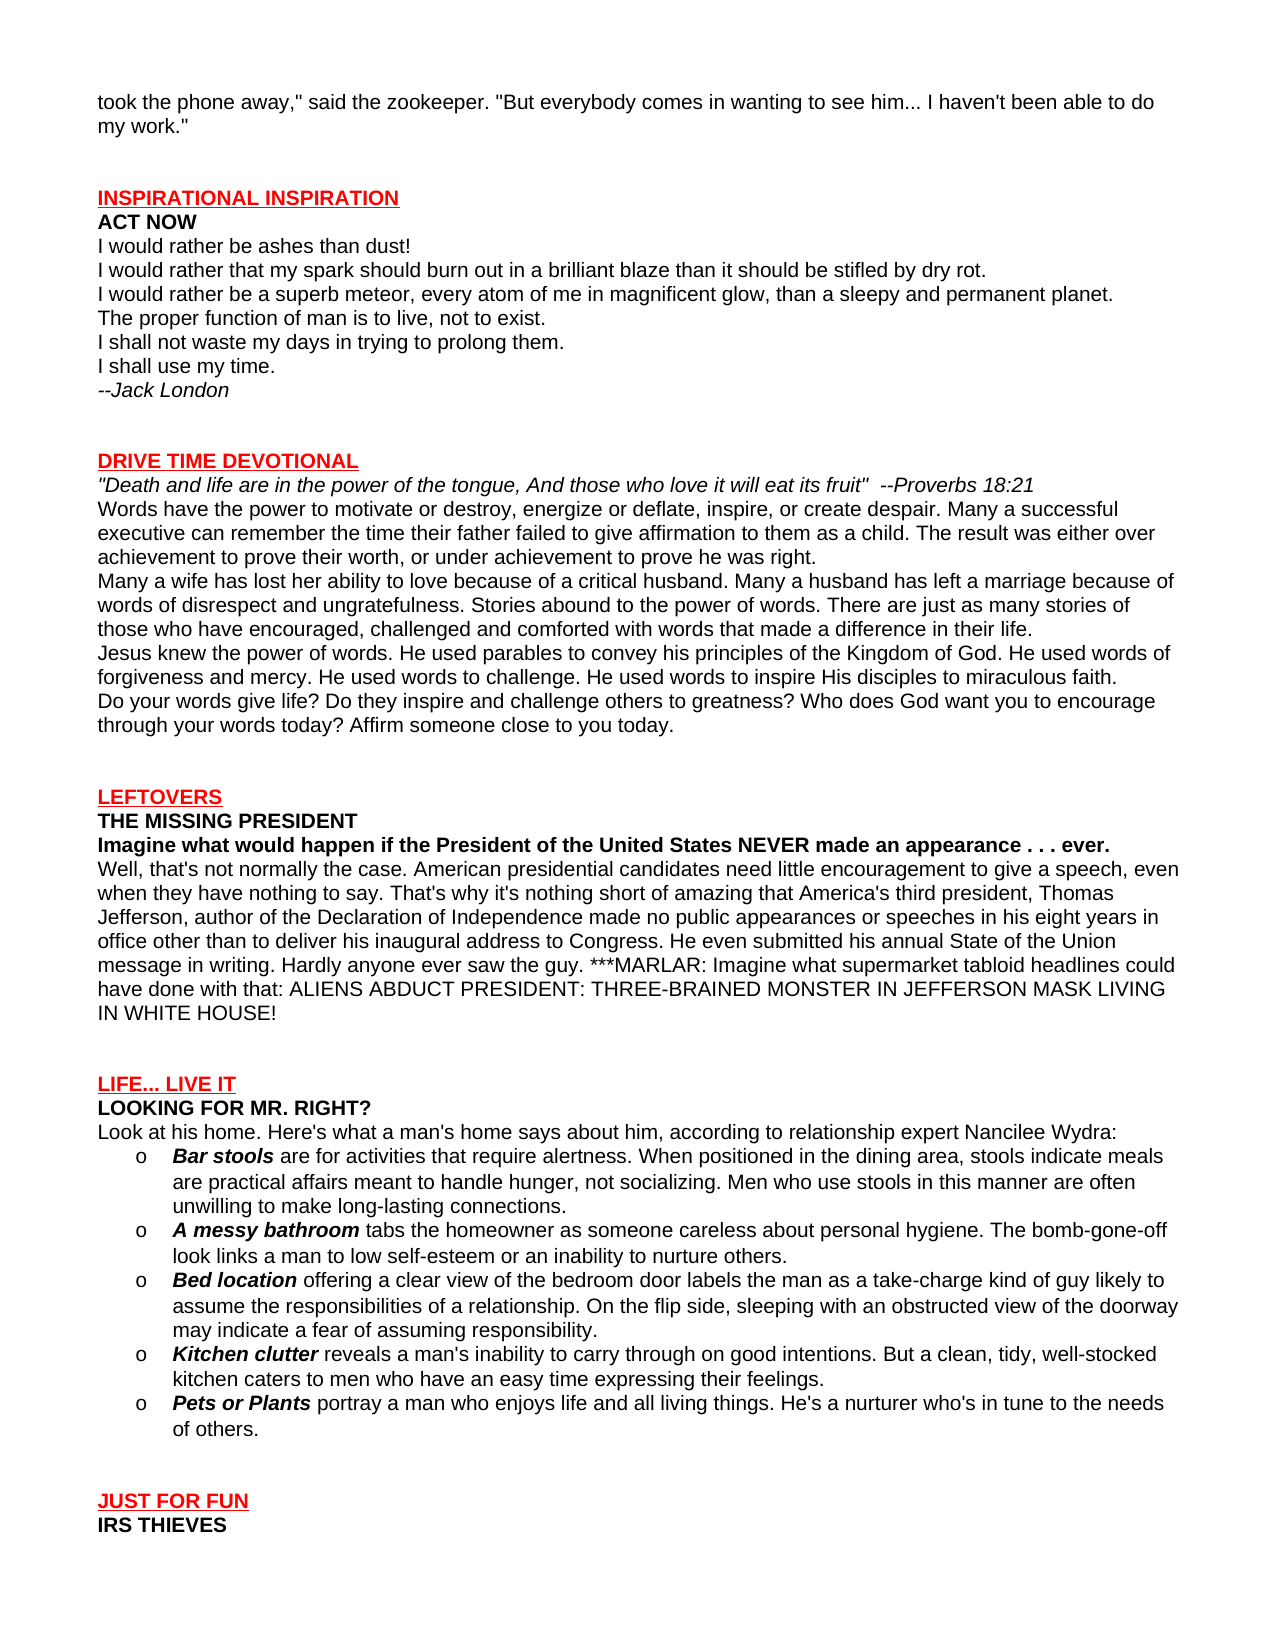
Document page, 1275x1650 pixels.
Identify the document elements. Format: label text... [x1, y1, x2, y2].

text The proper function of man is to live, not to exist. [97, 306, 1185, 329]
text "Death and life are in the power of the tongue, And those who love it will eat its fruit" --Proverbs 18:21 Words have the power to motivate or destroy, energize or deflate, inspire, or create despair. Many a successful executive can remember the time their father failed to give affirmation to them as a child. The result was either over achievement to prove their worth, or under achievement to prove he was right. Many a wife has lost her ability to love because of a critical husband. Many a husband has left a marriage because of words of disrespect and ungratefulness. Stories abound to the power of words. There are just as many stories of those who have encouraged, challenged and comforted with words that made a difference in their life. [97, 473, 1185, 641]
text Look at his home. Here's what a man's home says about him, according to relationship expert Nancilee Wydra: [97, 1120, 1185, 1144]
text I would rather be a superb meteor, every atom of me in magnificent glow, than a sleepy and permanent planet. [97, 282, 1185, 306]
list Bed location offering a clear view of the bedroom door labels the man as a take-charge kind of guy likely to assume the responsibilities of a relationship. On the flip side, sleeping with an obstructed view of the doorway may indicate a fear of assuming responsibility. [135, 1268, 1185, 1341]
subtitle LEFTOVERS [97, 785, 1185, 809]
text Jesus knew the power of words. He used parables to convey his principles of the Kingdom of God. He used words of forgiveness and mercy. He used words to challenge. He used words to inspire His disciples to miraculous faith. Do your words give life? Do they inspire and challenge others to greatness? Who does God want you to encourage through your words today? Affirm someone close to you today. [97, 641, 1185, 737]
text I shall not waste my days in trying to prolong them. [97, 329, 1185, 353]
text I would rather that my spark should burn out in a brilliant blaze than it should be stifled by dry rot. [97, 258, 1185, 282]
list Kitchen clutter reveals a man's inability to carry through on good intentions. But a clean, tidy, well-stocked kitchen caters to men who have an easy time expressing their feelings. [135, 1341, 1185, 1391]
list A messy bathroom tabs the homeowner as someone careless about personal hygiene. The bomb-gone-off look links a man to low self-esteem or an inability to nurture others. [135, 1218, 1185, 1268]
text LOOKING FOR MR. RIGHT? [97, 1096, 1185, 1120]
text DRIVE TIME DEVOTIONAL [97, 449, 1185, 473]
text took the phone away," said the zookeeper. "But everybody comes in wanting to see him... I haven't been able to do my work.'' [97, 90, 1185, 138]
text JUST FOR FUN [97, 1489, 1185, 1513]
text ACT NOW I would rather be ashes than dust! [97, 210, 1185, 258]
text IRS THIEVES [97, 1513, 1185, 1537]
text --Jack London [97, 377, 1185, 401]
text INSPIRATIONAL INSPIRATION [97, 186, 1185, 210]
list Pets or Plants portray a man who enjoys life and all living things. He's a nurturer who's in tune to the needs of others. [135, 1391, 1185, 1441]
text THE MISSING PRESIDENT Imagine what would happen if the President of the United States NEVER made an appearance . . . ever. [97, 809, 1185, 857]
text Well, that's not normally the case. American presidential candidates need little encouragement to give a speech, even when they have nothing to say. That's why it's nothing short of amazing that America's third president, Thomas Jefferson, author of the Declaration of Independence made no public appearances or speeches in his eight years in office other than to deliver his inaugural address to Congress. He even submitted his annual State of the Union message in writing. Hardly anyone ever saw the guy. ***MARLAR: Imagine what supermarket tabloid headlines could have done with that: ALIENS ABDUCT PRESIDENT: THREE-BRAINED MONSTER IN JEFFERSON MASK LIVING IN WHITE HOUSE! [97, 857, 1185, 1024]
text I shall use my time. [97, 353, 1185, 377]
list Bar stools are for activities that require alertness. When positioned in the dining area, stools indicate meals are practical affairs meant to handle hunger, not socializing. Men who use stools in this manner are often unwilling to make long-lasting connections. [135, 1144, 1185, 1218]
text LIFE... LIVE IT [97, 1072, 1185, 1096]
